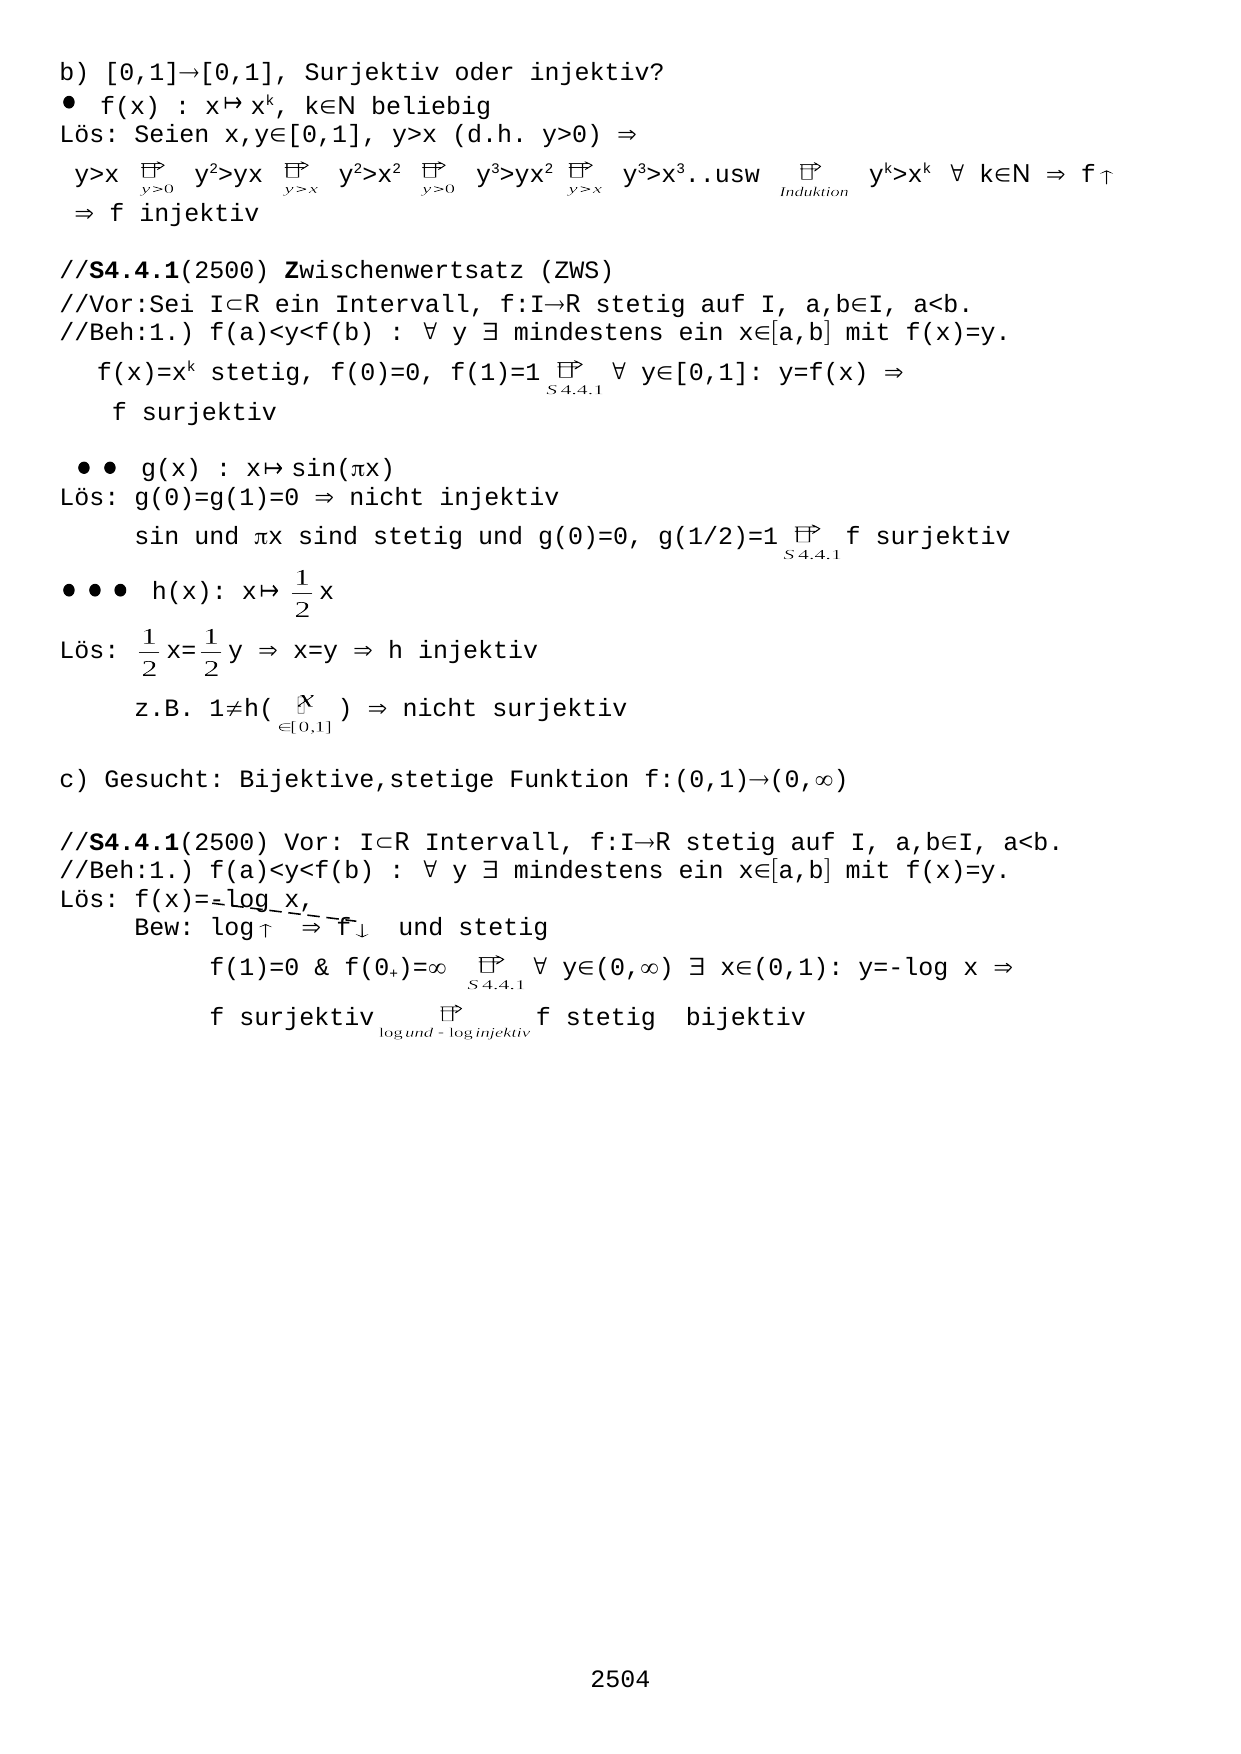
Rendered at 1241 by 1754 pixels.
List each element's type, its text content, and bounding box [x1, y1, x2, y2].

text //Beh:1.) f(a)<y<f(b) :  y  mindestens ein xa,b mit f(x)=y. [59, 858, 1181, 886]
text y>x y2>yx y2>x2 y3>yx2 y3>x3..usw yk>xk  kN  f  f injektiv //S4.4.1(2500) Zwischenwertsatz (ZWS) [59, 150, 1181, 286]
text f surjektivf stetig bijektiv [59, 994, 1181, 1044]
text Lös: f(x)=-log x, Bew: log  f und stetig f(1)=0 & f(0+)=  y(0,)  x(0,1): y=-log x  [59, 886, 1181, 994]
text g(x) : xsin(x) [59, 456, 1181, 484]
text f(x)=xk stetig, f(0)=0, f(1)=1 y[0,1]: y=f(x)  f surjektiv [97, 348, 1181, 427]
text Lös: g(0)=g(1)=0  nicht injektiv sin und x sind stetig und g(0)=0, g(1/2)=1f surjektiv [59, 484, 1181, 563]
text b) [0,1][0,1], Surjektiv oder injektiv? [59, 59, 1181, 87]
text //Beh:1.) f(a)<y<f(b) :  y  mindestens ein xa,b mit f(x)=y. [59, 320, 1181, 348]
text f(x) : xxk, kN beliebig Lös: Seien x,y[0,1], y>x (d.h. y>0)  [59, 87, 1181, 150]
text Lös: x=y  x=y  h injektiv z.B. 1h()  nicht surjektiv [59, 622, 1181, 739]
text //S4.4.1(2500) Vor: IR Intervall, f:IR stetig auf I, a,bI, a<b. [59, 824, 1181, 858]
text c) Gesucht: Bijektive,stetige Funktion f:(0,1)(0,) [59, 767, 1181, 795]
text //Vor:Sei IR ein Intervall, f:IR stetig auf I, a,bI, a<b. [59, 286, 1181, 320]
text h(x): xx [59, 563, 1181, 622]
